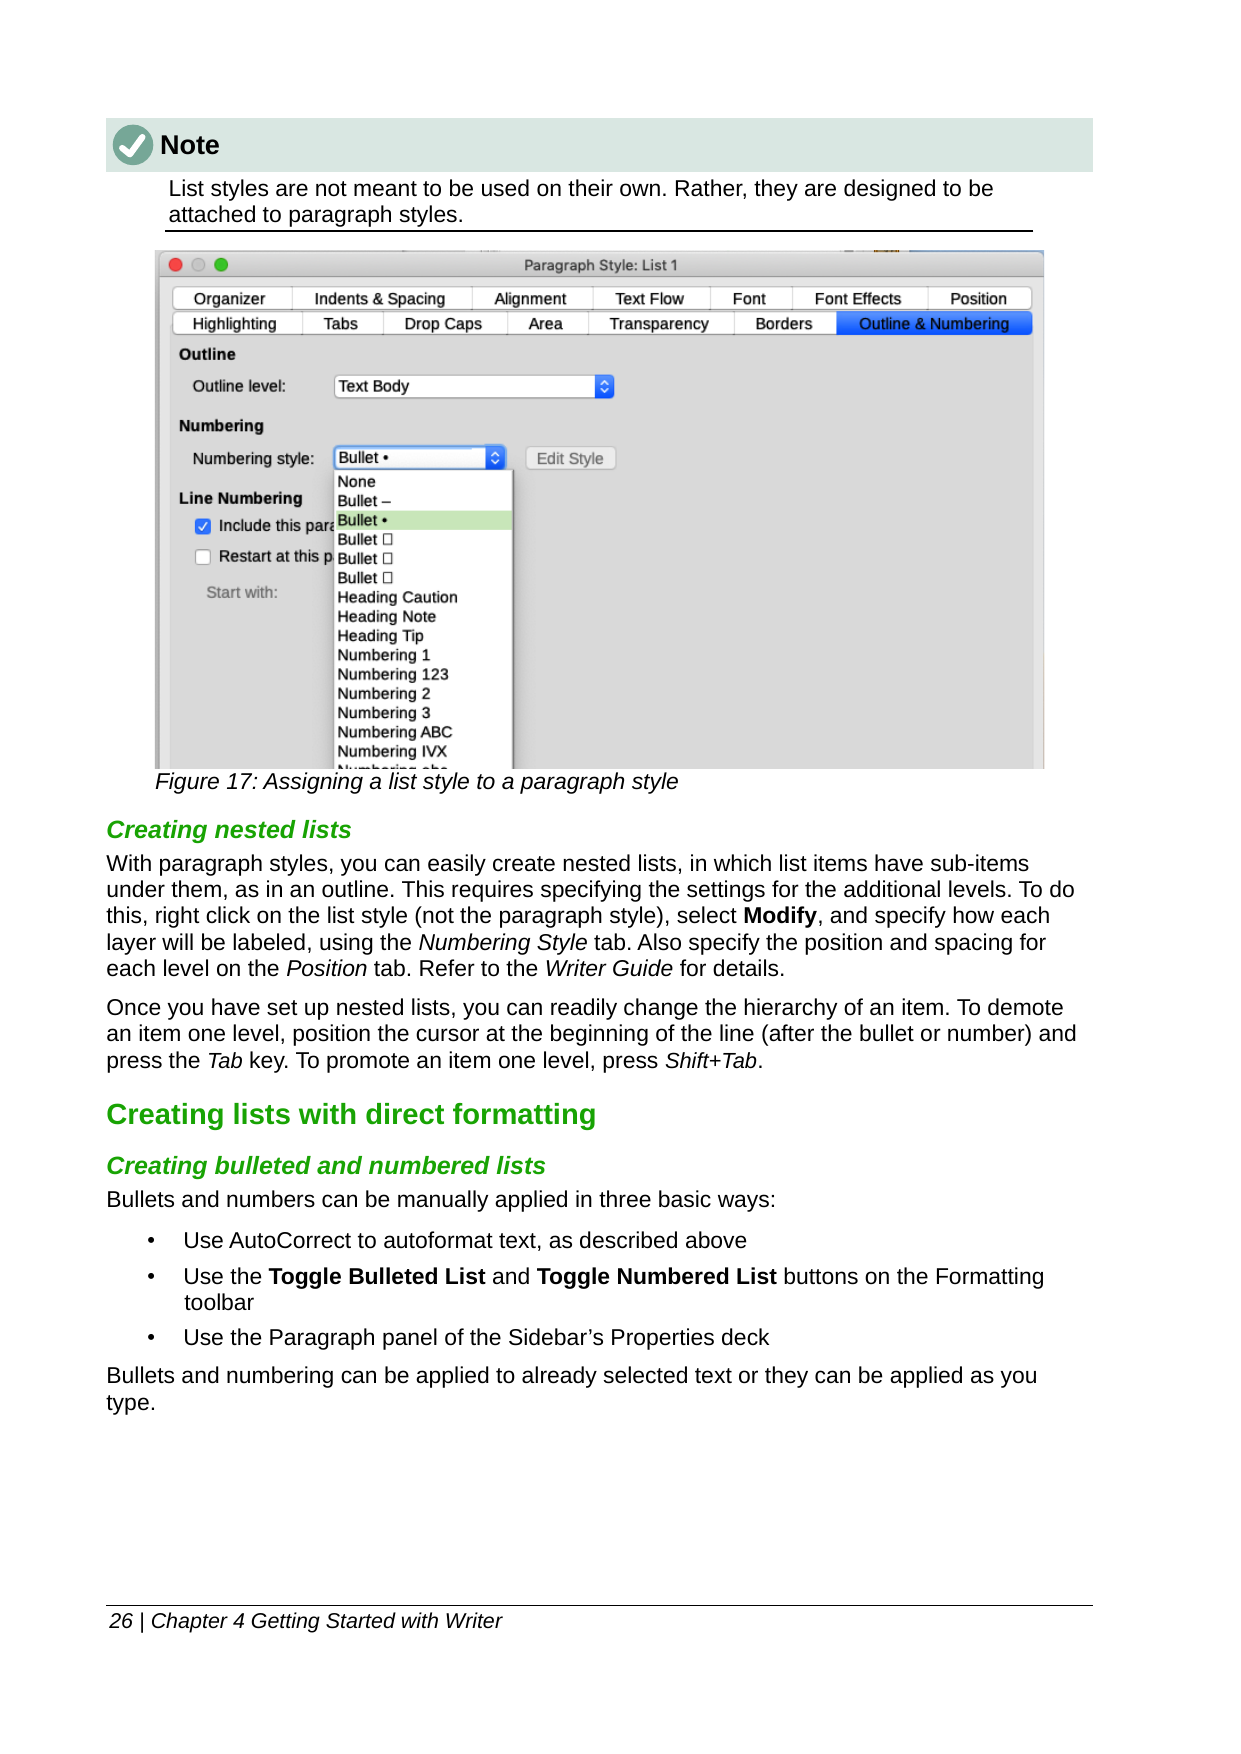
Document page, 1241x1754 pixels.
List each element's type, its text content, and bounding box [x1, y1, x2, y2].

subtitle Creating lists with direct formatting [106, 1097, 1093, 1130]
text Bullets and numbers can be manually applied in three basic ways: [106, 1186, 1093, 1212]
text Once you have set up nested lists, you can readily change the hierarchy of an item. To demote an item one level, position the cursor at the beginning of the line (after the bullet or number) and press the Tab key. To promote an item one level, press Shift+Tab. [106, 994, 1093, 1073]
subtitle Note [106, 118, 1093, 172]
text List styles are not meant to be used on their own. Rather, they are designed to be attached to paragraph styles. [165, 172, 1033, 230]
list Use AutoCorrect to autoformat text, as described above [144, 1224, 1093, 1254]
list Use the Toggle Bulleted List and Toggle Numbered List buttons on the Formatting toolbar [144, 1260, 1093, 1315]
list Use the Paragraph panel of the Sidebar’s Properties deck [144, 1321, 1093, 1353]
text Figure 17: Assigning a list style to a paragraph style [155, 769, 1044, 794]
subtitle Creating nested lists [106, 815, 1093, 844]
subtitle Creating bulleted and numbered lists [106, 1151, 1093, 1180]
picture [154, 250, 1045, 769]
text With paragraph styles, you can easily create nested lists, in which list items have sub-items under them, as in an outline. This requires specifying the settings for the additional levels. To do this, right click on the list style (not the paragraph style), select Modify, and specify how each layer will be labeled, using the Numbering Style tab. Also specify the position and spacing for each level on the Position tab. Refer to the Writer Guide for details. [106, 850, 1093, 982]
text Bullets and numbering can be applied to already selected text or they can be applied as you type. [106, 1362, 1093, 1415]
